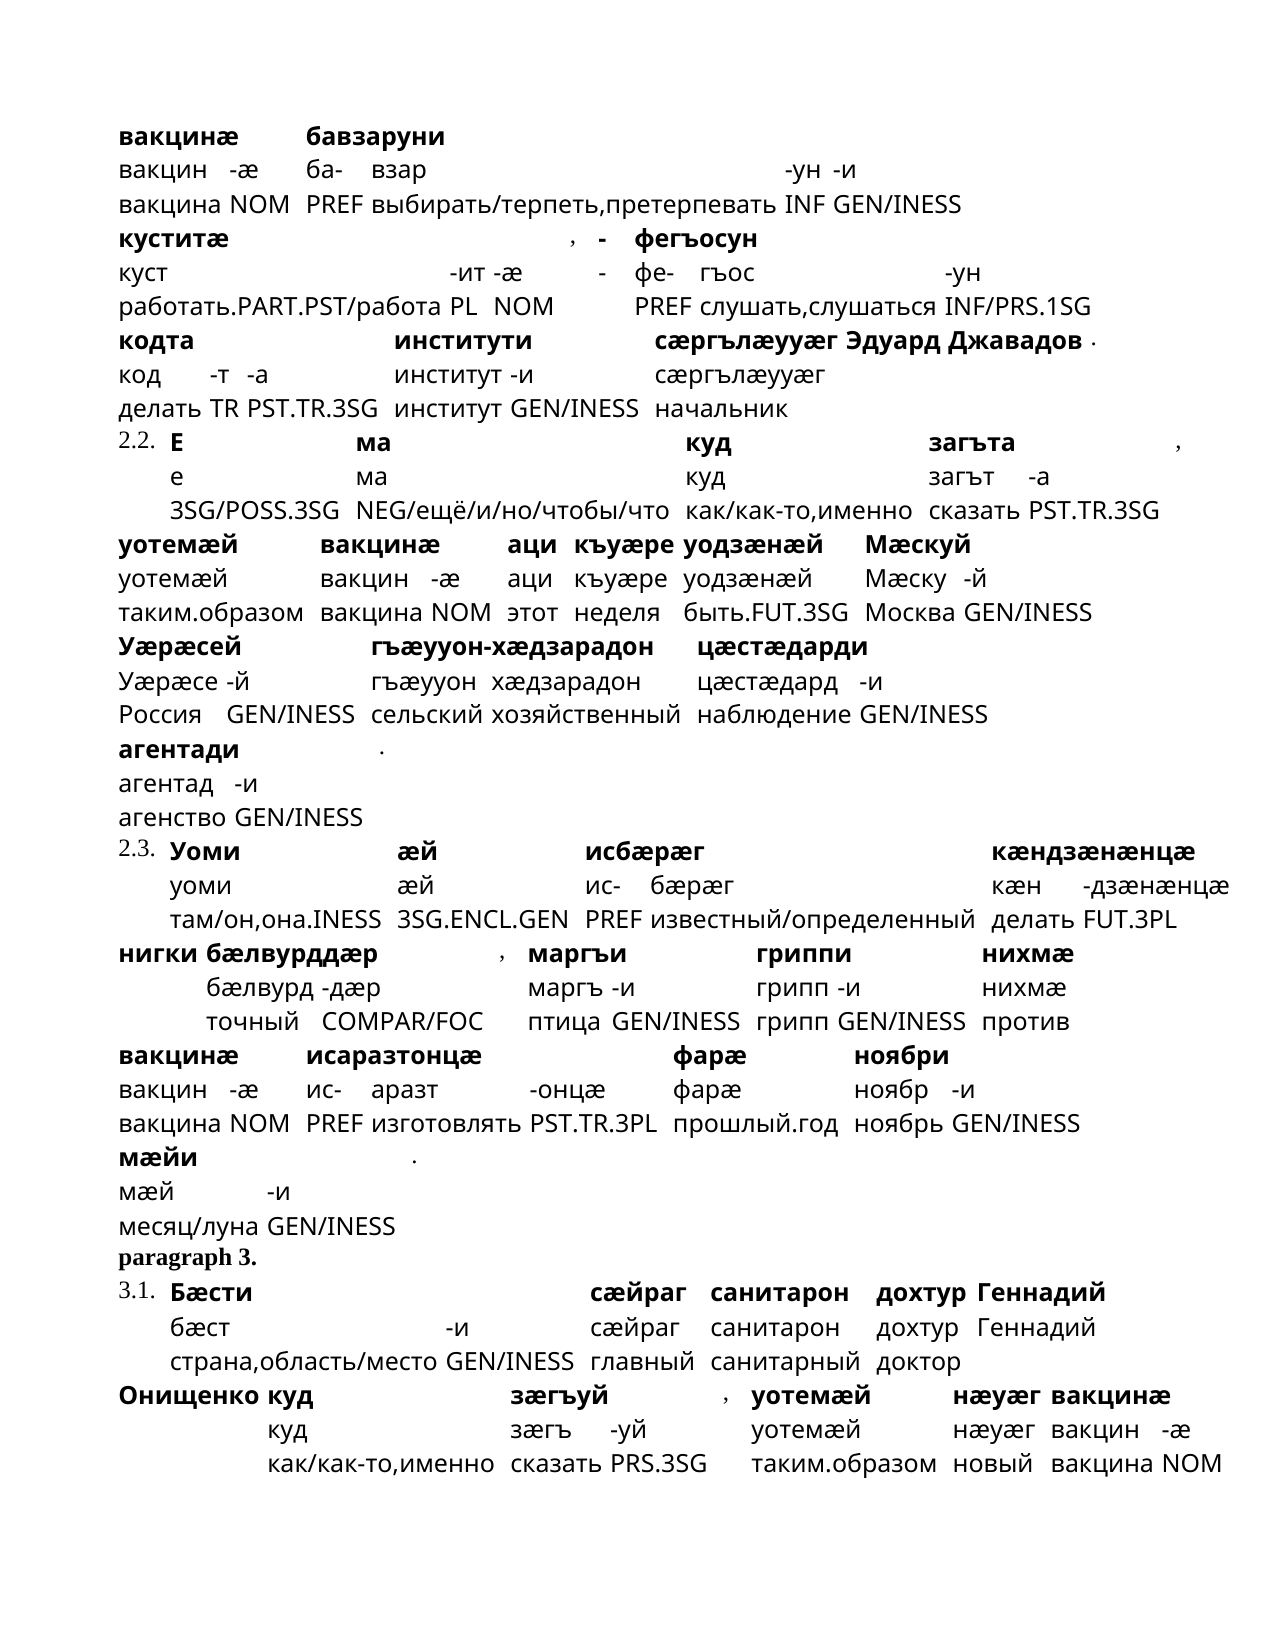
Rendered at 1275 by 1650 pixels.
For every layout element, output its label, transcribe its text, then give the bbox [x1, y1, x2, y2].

text PREF [634, 288, 692, 322]
text исбæрæг [584, 833, 984, 867]
text бæлвурддæр [206, 936, 491, 970]
text -дзæнæнцæ [1083, 867, 1230, 902]
text слушать,слушаться [699, 288, 937, 322]
text загъта [928, 425, 1168, 459]
text кæн [991, 867, 1075, 902]
text как/как-то,именно [267, 1445, 495, 1479]
text бæрæг [650, 867, 976, 902]
text гъос [699, 254, 937, 288]
text Уæрæсей [118, 629, 363, 663]
text GEN/INESS [611, 1004, 741, 1038]
text Онищенко [118, 1377, 259, 1411]
text -онцæ [529, 1072, 657, 1106]
text исаразтонцæ [306, 1038, 665, 1072]
text агентади [118, 731, 371, 765]
text месяц/луна [118, 1208, 259, 1242]
text фарæ [673, 1038, 846, 1072]
text наблюдение [697, 697, 852, 731]
text PL [449, 288, 486, 322]
text -и [611, 970, 741, 1004]
text GEN/INESS [510, 391, 639, 425]
text COMPAR/FOC [321, 1004, 484, 1038]
text Е [169, 425, 348, 459]
text там/он,она.INESS [169, 902, 382, 936]
text страна,область/место [169, 1343, 438, 1377]
text делать [991, 902, 1075, 936]
text GEN/INESS [833, 186, 962, 220]
text PST.TR.3PL [529, 1106, 657, 1140]
text 3SG/POSS.3SG [169, 493, 340, 527]
text работать.PART.PST/работа [118, 288, 442, 322]
text сказать [928, 493, 1021, 527]
text -и [510, 357, 639, 391]
text -уй [610, 1411, 707, 1445]
text NEG/ещё/и/но/чтобы/что [355, 493, 670, 527]
text -ит [449, 254, 486, 288]
text ноябрь [853, 1106, 944, 1140]
text санитарон [710, 1309, 861, 1343]
text фе- [634, 254, 692, 288]
text -а [247, 357, 379, 391]
text -и [234, 765, 363, 799]
text Москва [864, 595, 956, 629]
text грипп [756, 1004, 829, 1038]
text -и [951, 1072, 1081, 1106]
text институт [394, 391, 502, 425]
text -и [859, 663, 988, 697]
text -й [226, 663, 355, 697]
text PREF [306, 186, 363, 220]
text Геннадий [977, 1309, 1097, 1343]
text GEN/INESS [267, 1208, 396, 1242]
text Эдуард [846, 322, 941, 357]
text GEN/INESS [234, 799, 363, 833]
text начальник [654, 391, 826, 425]
text INF/PRS.1SG [944, 288, 1092, 322]
text -и [445, 1309, 575, 1343]
text новый [952, 1445, 1035, 1479]
text птица [527, 1004, 604, 1038]
text вакцин [319, 561, 423, 595]
text paragraph 3. [118, 1242, 1249, 1271]
text -æ [493, 254, 554, 288]
text нæуæг [952, 1377, 1043, 1411]
text уотемæй [751, 1411, 937, 1445]
text точный [206, 1004, 314, 1038]
text ноябри [853, 1038, 1088, 1072]
text ба- [306, 152, 363, 186]
text GEN/INESS [226, 697, 355, 731]
text GEN/INESS [445, 1343, 575, 1377]
text уотемæй [118, 561, 304, 595]
text против [981, 1004, 1070, 1038]
text -й [963, 561, 1093, 595]
text известный/определенный [650, 902, 976, 936]
text , [499, 936, 520, 964]
text нигки [118, 936, 198, 970]
text хозяйственный [491, 697, 681, 731]
text . [411, 1140, 432, 1169]
text PREF [306, 1106, 363, 1140]
text 3.1. [118, 1275, 162, 1304]
text вакцинæ [319, 527, 499, 561]
text вакцин [118, 152, 222, 186]
text грипп [756, 970, 829, 1004]
text куст [118, 254, 442, 288]
text -æ [431, 561, 492, 595]
text изготовлять [371, 1106, 522, 1140]
text вакцина [118, 186, 222, 220]
text -æ [229, 152, 291, 186]
text -ун [784, 152, 825, 186]
text кæндзæнæнцæ [991, 833, 1238, 867]
text -и [833, 152, 962, 186]
text прошлый.год [673, 1106, 838, 1140]
text выбирать/терпеть,претерпевать [371, 186, 777, 220]
text Уоми [169, 833, 389, 867]
text уоми [169, 867, 382, 902]
text нихмæ [981, 936, 1078, 970]
text GEN/INESS [951, 1106, 1081, 1140]
text NOM [431, 595, 492, 629]
text цæстæдарди [697, 629, 996, 663]
text как/как-то,именно [685, 493, 913, 527]
text . [378, 731, 399, 760]
text - [598, 254, 619, 288]
text ис- [306, 1072, 363, 1106]
text маргъи [527, 936, 748, 970]
text уодзæнæй [683, 561, 849, 595]
text сказать [510, 1445, 602, 1479]
text агенство [118, 799, 227, 833]
text Мæску [864, 561, 956, 595]
text уодзæнæй [683, 527, 857, 561]
text Бæсти [169, 1275, 582, 1309]
text главный [590, 1343, 695, 1377]
text вакцина [1050, 1445, 1154, 1479]
text институти [394, 322, 647, 357]
text взар [371, 152, 777, 186]
text -ун [944, 254, 1092, 288]
text фарæ [673, 1072, 838, 1106]
text ис- [584, 867, 642, 902]
text PST.TR.3SG [247, 391, 379, 425]
text уотемæй [751, 1377, 945, 1411]
text гъæууон [371, 663, 483, 697]
text ма [355, 459, 670, 493]
text вакцинæ [1050, 1377, 1230, 1411]
text е [169, 459, 340, 493]
text PREF [584, 902, 642, 936]
text загът [928, 459, 1021, 493]
text быть.FUT.3SG [683, 595, 849, 629]
text мæйи [118, 1140, 404, 1174]
text Геннадий [977, 1275, 1106, 1309]
text таким.образом [118, 595, 304, 629]
text 2.2. [118, 425, 162, 453]
text куд [267, 1411, 495, 1445]
text NOM [229, 186, 291, 220]
text NOM [493, 288, 554, 322]
text кодта [118, 322, 386, 357]
text ма [355, 425, 678, 459]
text PRS.3SG [610, 1445, 707, 1479]
text санитарный [710, 1343, 861, 1377]
text сæргълæууæг [654, 357, 826, 391]
text доктор [876, 1343, 962, 1377]
text -æ [1161, 1411, 1223, 1445]
text Мæскуй [864, 527, 1100, 561]
text сельский [371, 697, 483, 731]
text сæйраг [590, 1309, 695, 1343]
text нихмæ [981, 970, 1070, 1004]
text неделя [573, 595, 668, 629]
text -а [1028, 459, 1160, 493]
text , [723, 1377, 744, 1406]
text -и [267, 1174, 396, 1208]
text -æ [229, 1072, 291, 1106]
text INF [784, 186, 825, 220]
text делать [118, 391, 202, 425]
text фегъосун [634, 220, 1099, 254]
text аци [507, 561, 558, 595]
text ноябр [853, 1072, 944, 1106]
text вакцинæ [118, 118, 298, 152]
text æй [397, 867, 569, 902]
text куститæ [118, 220, 562, 254]
text дохтур [876, 1309, 962, 1343]
text GEN/INESS [859, 697, 988, 731]
text . [1090, 322, 1111, 351]
text куд [267, 1377, 503, 1411]
text TR [209, 391, 239, 425]
text 2.3. [118, 833, 162, 862]
text сæйраг [590, 1275, 703, 1309]
text NOM [1161, 1445, 1223, 1479]
text 3SG.ENCL.GEN [397, 902, 569, 936]
text -и [837, 970, 966, 1004]
text вакцина [319, 595, 423, 629]
text хæдзарадон [491, 663, 681, 697]
text код [118, 357, 202, 391]
text вакцин [1050, 1411, 1154, 1445]
text æй [397, 833, 577, 867]
text къуæре [573, 561, 668, 595]
text бæст [169, 1309, 438, 1343]
text сæргълæууæг [654, 322, 838, 357]
text цæстæдард [697, 663, 852, 697]
text -т [209, 357, 239, 391]
text Джавадов [948, 322, 1083, 357]
text таким.образом [751, 1445, 937, 1479]
text зæгъ [510, 1411, 602, 1445]
text санитарон [710, 1275, 869, 1309]
text GEN/INESS [963, 595, 1093, 629]
text NOM [229, 1106, 291, 1140]
text Россия [118, 697, 218, 731]
text вакцина [118, 1106, 222, 1140]
text куд [685, 425, 921, 459]
text нæуæг [952, 1411, 1035, 1445]
text бавзаруни [306, 118, 969, 152]
text -дæр [321, 970, 484, 1004]
text FUT.3PL [1083, 902, 1230, 936]
text къуæре [573, 527, 676, 561]
text Уæрæсе [118, 663, 218, 697]
text PST.TR.3SG [1028, 493, 1160, 527]
text мæй [118, 1174, 259, 1208]
text вакцинæ [118, 1038, 298, 1072]
text дохтур [876, 1275, 969, 1309]
text агентад [118, 765, 227, 799]
text этот [507, 595, 558, 629]
text куд [685, 459, 913, 493]
text аразт [371, 1072, 522, 1106]
text , [1175, 425, 1196, 453]
text , [569, 220, 591, 249]
text гъæууон-хæдзарадон [371, 629, 689, 663]
text аци [507, 527, 566, 561]
text вакцин [118, 1072, 222, 1106]
text маргъ [527, 970, 604, 1004]
text гриппи [756, 936, 974, 970]
text GEN/INESS [837, 1004, 966, 1038]
text - [598, 220, 627, 254]
text бæлвурд [206, 970, 314, 1004]
text зæгъуй [510, 1377, 715, 1411]
text уотемæй [118, 527, 312, 561]
text институт [394, 357, 502, 391]
